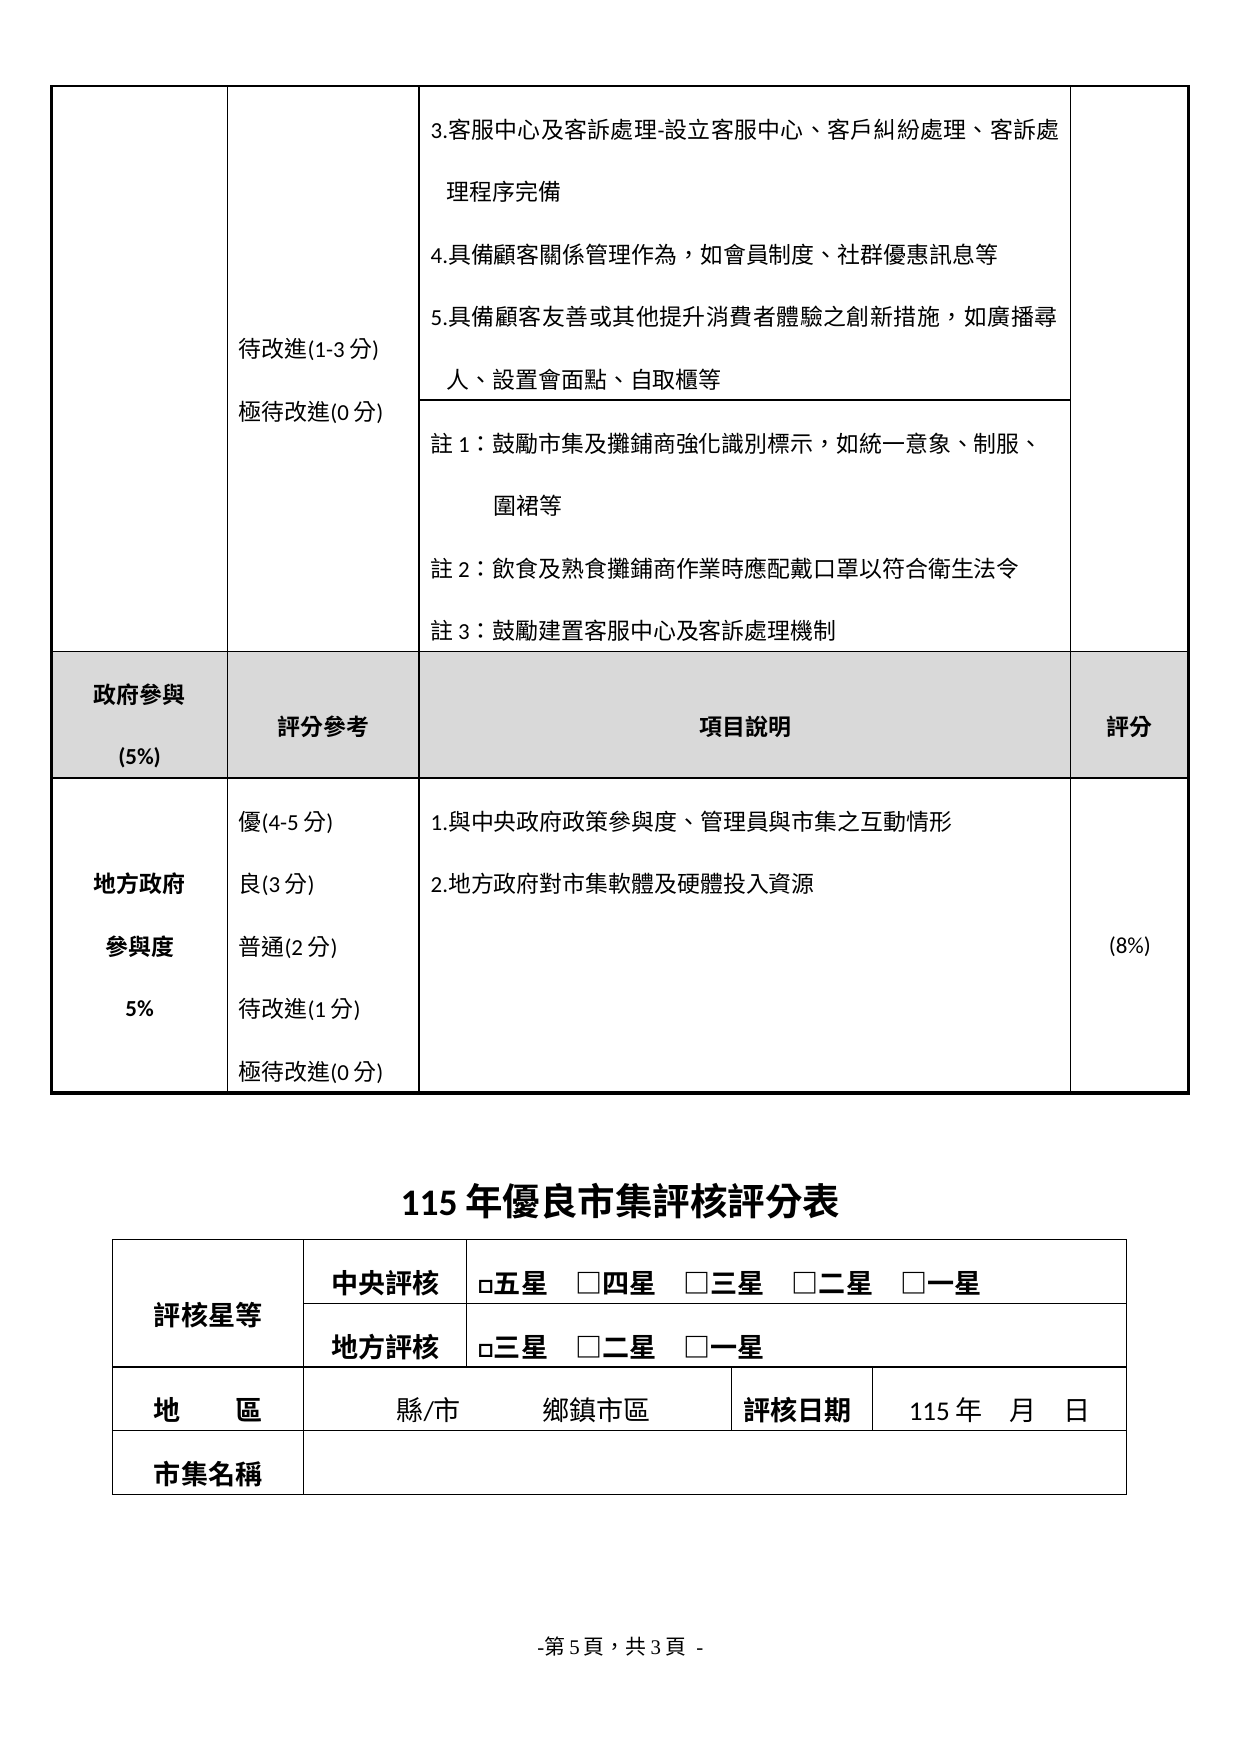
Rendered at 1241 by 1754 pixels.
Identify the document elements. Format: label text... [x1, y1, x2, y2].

table_cell 政府參與 (5%) [53, 652, 227, 777]
table_header □五星 □四星 □三星 □二星 □一星 [467, 1240, 1126, 1303]
table_cell 評核日期 [732, 1368, 872, 1430]
table_cell 項目說明 [420, 652, 1070, 777]
table_cell [1071, 87, 1187, 651]
table_header 中央評核 [304, 1240, 466, 1303]
table_cell 優(4-5分) 良(3分) 普通(2分) 待改進(1分) 極待改進(0分) [228, 779, 418, 1091]
table_cell 待改進(1-3分) 極待改進(0分) [228, 87, 418, 651]
table_cell 縣/市 鄉鎮市區 [304, 1368, 731, 1430]
text 115年優良市集評核評分表 [112, 1157, 1128, 1219]
table_cell 地 區 [113, 1368, 303, 1430]
table_cell □三星 □二星 □一星 [467, 1304, 1126, 1366]
table_cell 評分 [1071, 652, 1187, 777]
table_cell 註1：鼓勵市集及攤鋪商強化識別標示，如統一意象、制服、圍裙等 註2：飲食及熟食攤鋪商作業時應配戴口罩以符合衛生法令 註3：鼓勵建置客服中心及客訴處理機制 [420, 401, 1070, 651]
table_header 評核星等 [113, 1240, 303, 1366]
table_cell 115年 月 日 [873, 1368, 1126, 1430]
table_cell 地方評核 [304, 1304, 466, 1366]
table_cell 地方政府 參與度 5% [53, 779, 227, 1091]
table_cell 評分參考 [228, 652, 418, 777]
table_cell [53, 87, 227, 651]
table_cell 1.與中央政府政策參與度、管理員與市集之互動情形 2.地方政府對市集軟體及硬體投入資源 [420, 779, 1070, 1091]
table_cell 3.客服中心及客訴處理-設立客服中心、客戶糾紛處理、客訴處理程序完備 4.具備顧客關係管理作為，如會員制度、社群優惠訊息等 5.具備顧客友善或其他提升消費者體驗之創新措施，如廣播尋人、設置會面點、自取櫃等 [420, 87, 1070, 399]
table_cell [304, 1431, 1126, 1493]
table_cell (8%) [1071, 779, 1187, 1091]
table_cell 市集名稱 [113, 1431, 303, 1493]
